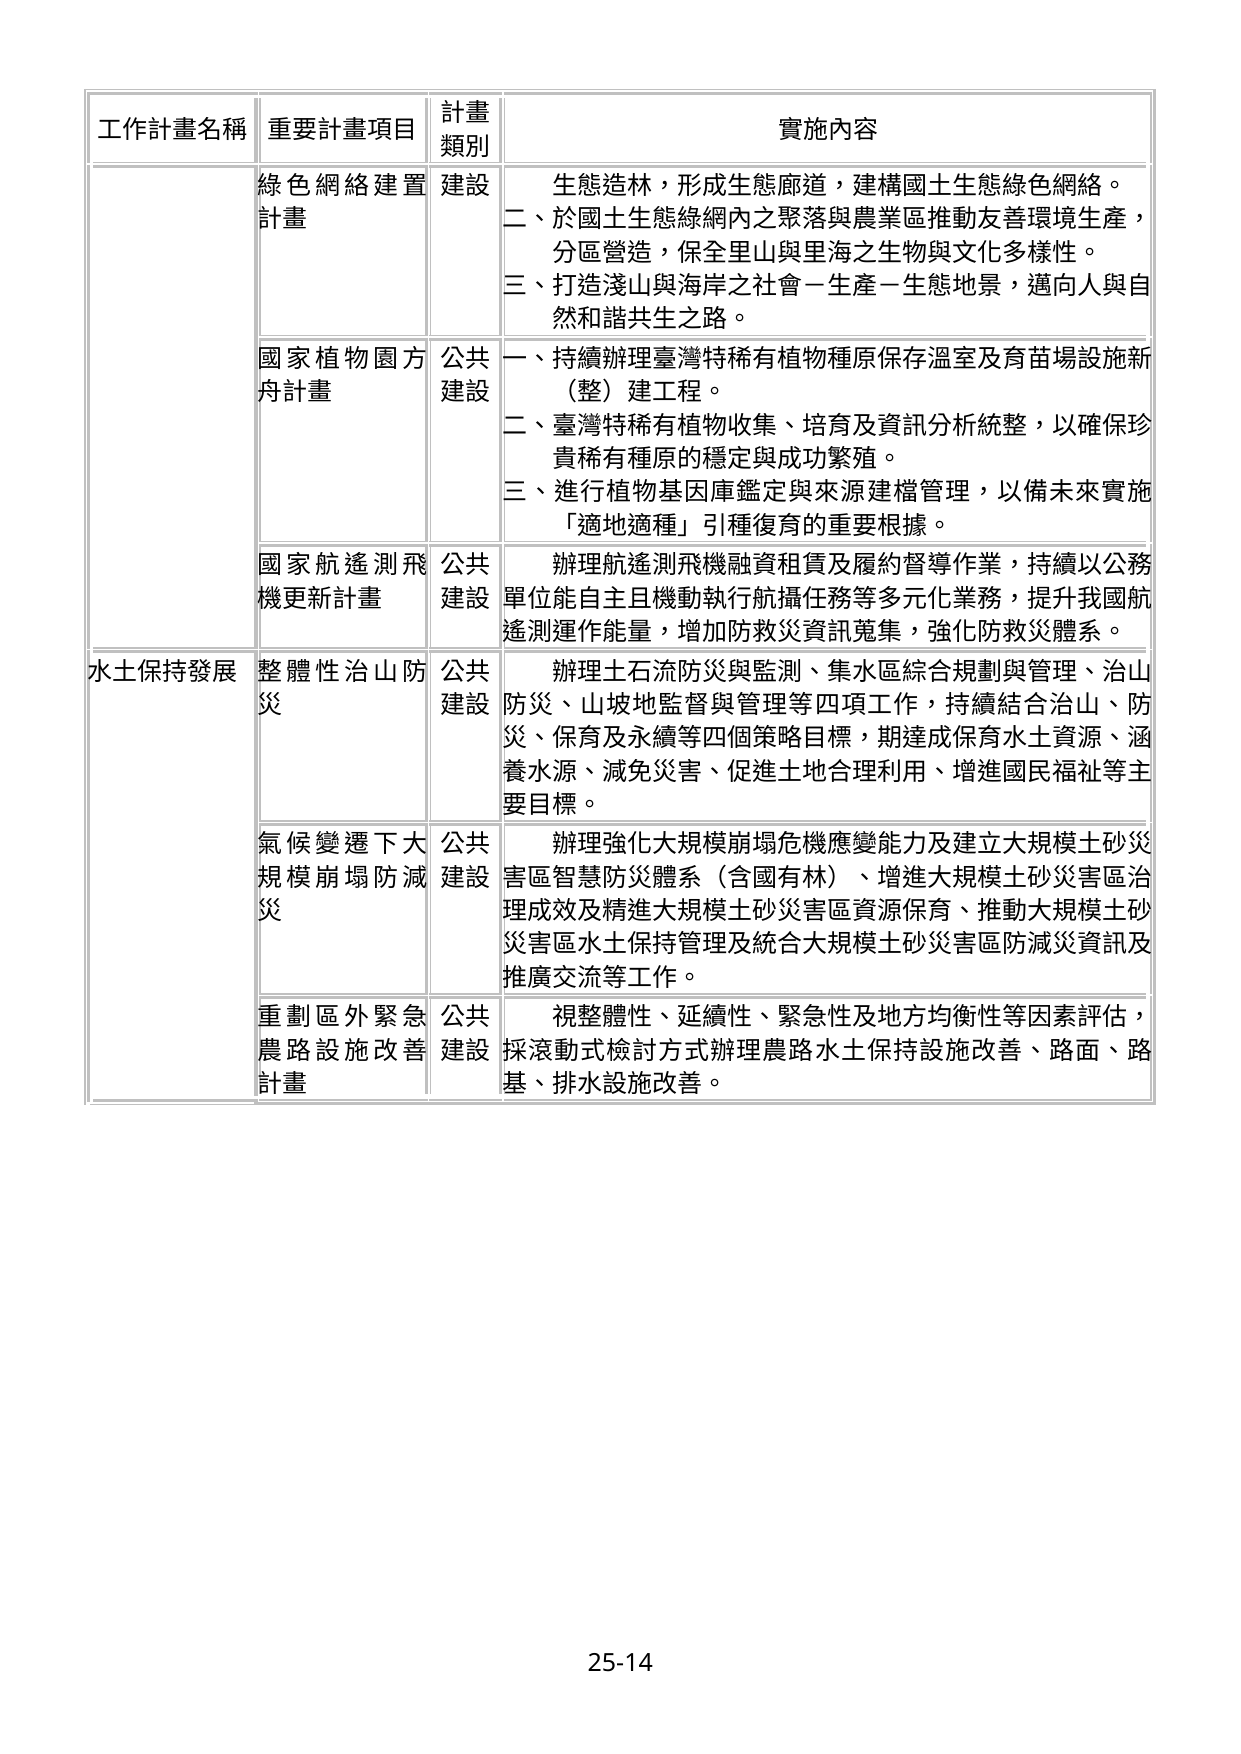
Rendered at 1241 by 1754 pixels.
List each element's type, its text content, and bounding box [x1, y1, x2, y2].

table_cell 重劃區外緊急農路設施改善計畫 [258, 999, 428, 1099]
table_cell 水土保持發展 [87, 647, 257, 1099]
table_cell 氣候變遷下大規模崩塌防減災 [261, 826, 425, 993]
table_cell 建設 [431, 168, 499, 334]
table_header 工作計畫名稱 [90, 95, 257, 162]
table_cell 國家植物園方舟計畫 [261, 341, 425, 541]
table_cell 國家航遙測飛機更新計畫 [261, 547, 425, 647]
table_cell 辦理土石流防災與監測、集水區綜合規劃與管理、治山防災、山坡地監督與管理等四項工作，持續結合治山、防災、保育及永續等四個策略目標，期達成保育水土資源、涵養水源、減免災害、促進土地合理利用、增進國民福祉等主要目標。 [502, 647, 1153, 820]
table_header 計畫類別 [428, 90, 502, 162]
table_cell 整體性治山防災 [261, 653, 425, 820]
table_header 重要計畫項目 [258, 90, 428, 162]
table_cell 辦理航遙測飛機融資租賃及履約督導作業，持續以公務單位能自主且機動執行航攝任務等多元化業務，提升我國航遙測運作能量，增加防救災資訊蒐集，強化防救災體系。 [502, 541, 1153, 647]
table_cell 國土生態保育綠色網絡建置計畫 [261, 168, 425, 334]
table_cell 辦理強化大規模崩塌危機應變能力及建立大規模土砂災害區智慧防災體系（含國有林）、增進大規模土砂災害區治理成效及精進大規模土砂災害區資源保育、推動大規模土砂災害區水土保持管理及統合大規模土砂災害區防減災資訊及推廣交流等工作。 [502, 820, 1153, 993]
table_cell 視整體性、延續性、緊急性及地方均衡性等因素評估，採滾動式檢討方式辦理農路水土保持設施改善、路面、路基、排水設施改善。 [502, 993, 1153, 1099]
table_cell 公共建設 [431, 547, 499, 647]
table_header 實施內容 [502, 90, 1153, 162]
table_cell 公共建設 [428, 993, 502, 1099]
table_cell 公共建設 [431, 341, 499, 541]
table_cell 一、持續辦理臺灣特稀有植物種原保存溫室及育苗場設施新（整）建工程。 二、臺灣特稀有植物收集、培育及資訊分析統整，以確保珍貴稀有種原的穩定與成功繁殖。 三、進行植物基因庫鑑定與來源建檔管理，以備未來實施「適地適種」引種復育的重要根據。 [502, 335, 1153, 541]
table_cell [87, 162, 257, 647]
table_cell 公共建設 [431, 826, 499, 993]
table_cell 生態造林，形成生態廊道，建構國土生態綠色網絡。 二、於國土生態綠網內之聚落與農業區推動友善環境生產，分區營造，保全里山與里海之生物與文化多樣性。 三、打造淺山與海岸之社會－生產－生態地景，邁向人與自然和諧共生之路。 [502, 162, 1153, 334]
table_cell 公共建設 [431, 653, 499, 820]
